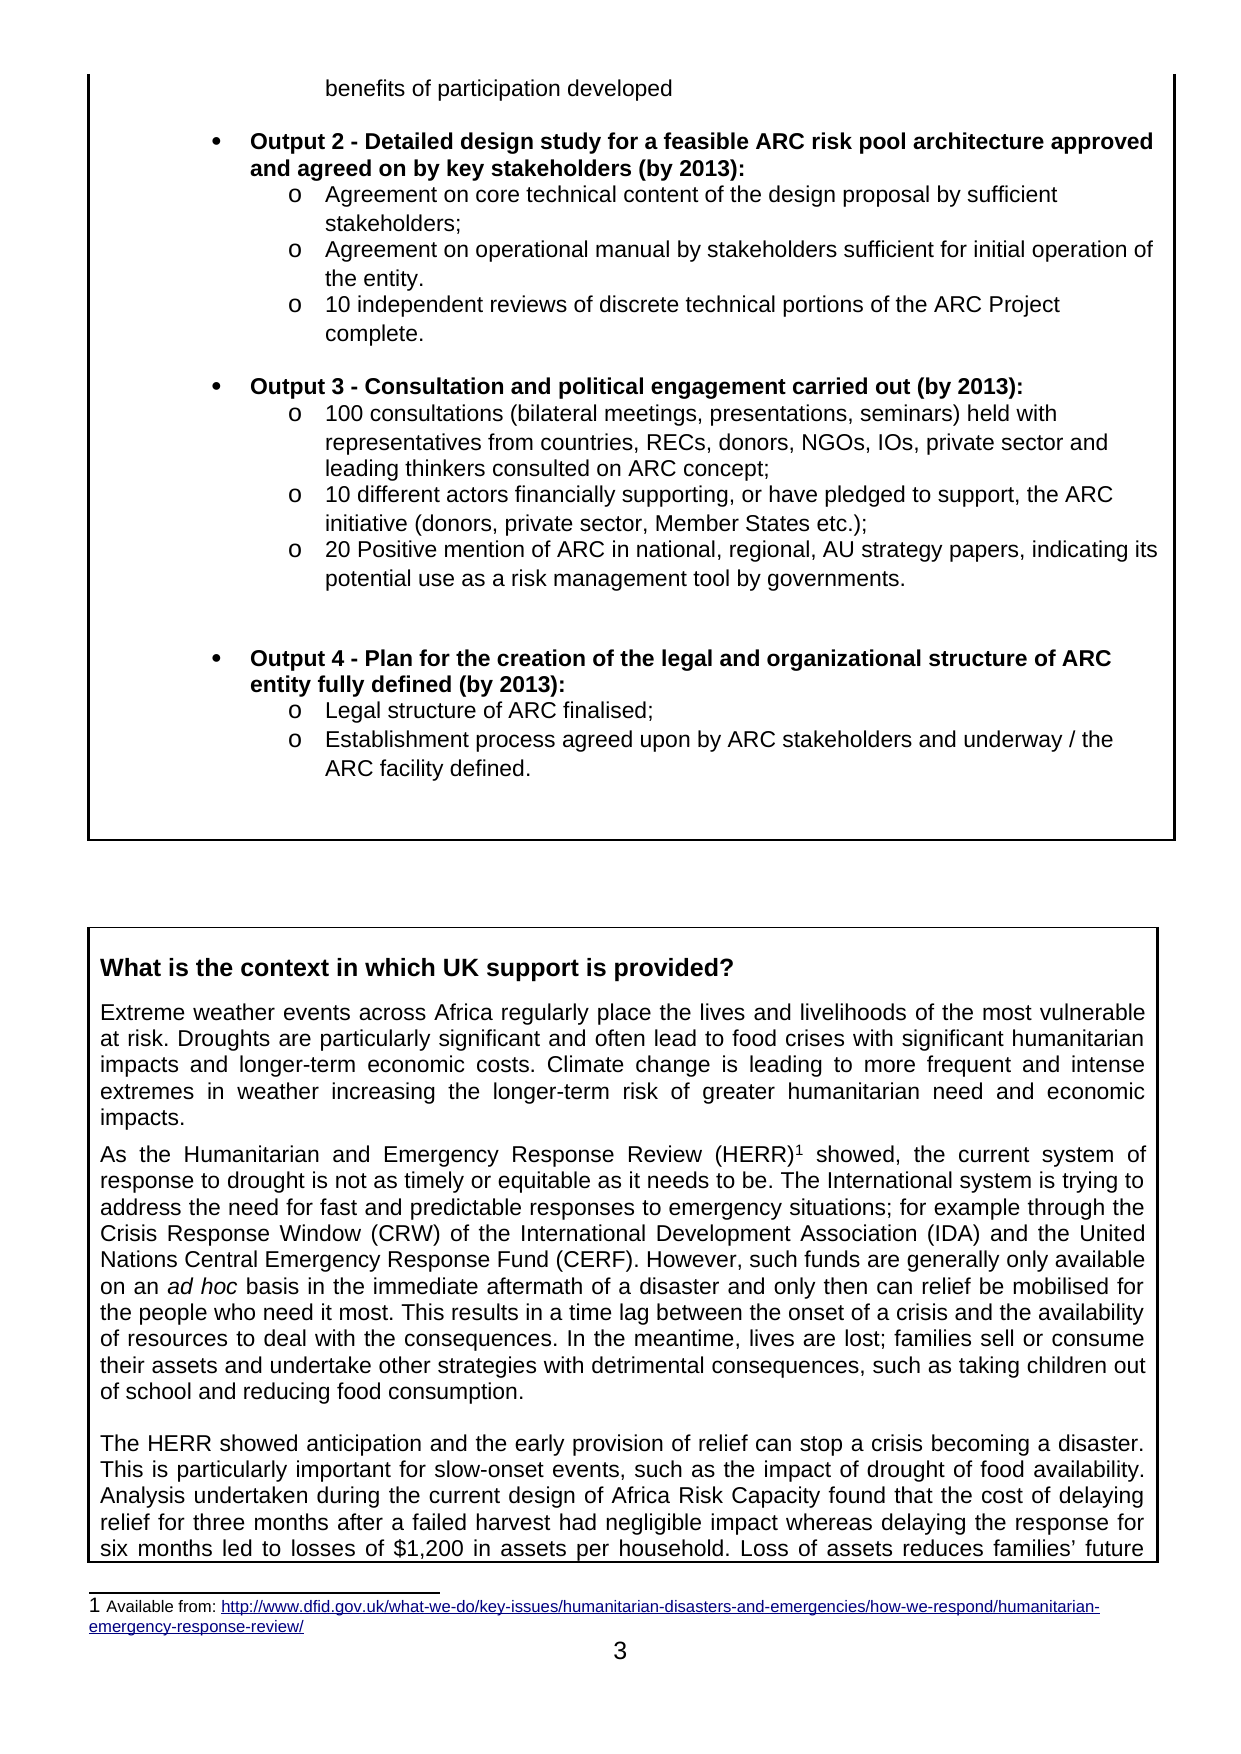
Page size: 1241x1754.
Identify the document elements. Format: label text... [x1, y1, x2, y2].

table_cell Extreme weather events across Africa regularly place the lives and livelihoods of the most vulnerable at risk. Droughts are particularly significant and often lead to food crises with significant humanitarian impacts and longer-term economic costs. Climate change is leading to more frequent and intense extremes in weather increasing the longer-term risk of greater humanitarian need and economic impacts. As the Humanitarian and Emergency Response Review (HERR) showed, the current system of response to drought is not as timely or equitable as it needs to be. The International system is trying to address the need for fast and predictable responses to emergency situations; for example through the Crisis Response Window (CRW) of the International Development Association (IDA) and the United Nations Central Emergency Response Fund (CERF). However, such funds are generally only available on an ad hoc basis in the immediate aftermath of a disaster and only then can relief be mobilised for the people who need it most. This results in a time lag between the onset of a crisis and the availability of resources to deal with the consequences. In the meantime, lives are lost; families sell or consume their assets and undertake other strategies with detrimental consequences, such as taking children out of school and reducing food consumption. The HERR showed anticipation and the early provision of relief can stop a crisis becoming a disaster. This is particularly important for slow-onset events, such as the impact of drought of food availability. Analysis undertaken during the current design of Africa Risk Capacity found that the cost of delaying relief for three months after a failed harvest had negligible impact whereas delaying the response for six months led to losses of $1,200 in assets per household. Loss of assets reduces families’ future [90, 988, 1156, 1561]
table_cell benefits of participation developed Output 2 - Detailed design study for a feasible ARC risk pool architecture approved and agreed on by key stakeholders (by 2013): Agreement on core technical content of the design proposal by sufficient stakeholders; Agreement on operational manual by stakeholders sufficient for initial operation of the entity. 10 independent reviews of discrete technical portions of the ARC Project complete. Output 3 - Consultation and political engagement carried out (by 2013): 100 consultations (bilateral meetings, presentations, seminars) held with representatives from countries, RECs, donors, NGOs, IOs, private sector and leading thinkers consulted on ARC concept; 10 different actors financially supporting, or have pledged to support, the ARC initiative (donors, private sector, Member States etc.); 20 Positive mention of ARC in national, regional, AU strategy papers, indicating its potential use as a risk management tool by governments. Output 4 - Plan for the creation of the legal and organizational structure of ARC entity fully defined (by 2013): Legal structure of ARC finalised; Establishment process agreed upon by ARC stakeholders and underway / the ARC facility defined. [90, 74, 1173, 810]
table_header What is the context in which UK support is provided? [90, 928, 1156, 988]
table_cell [90, 810, 1173, 839]
